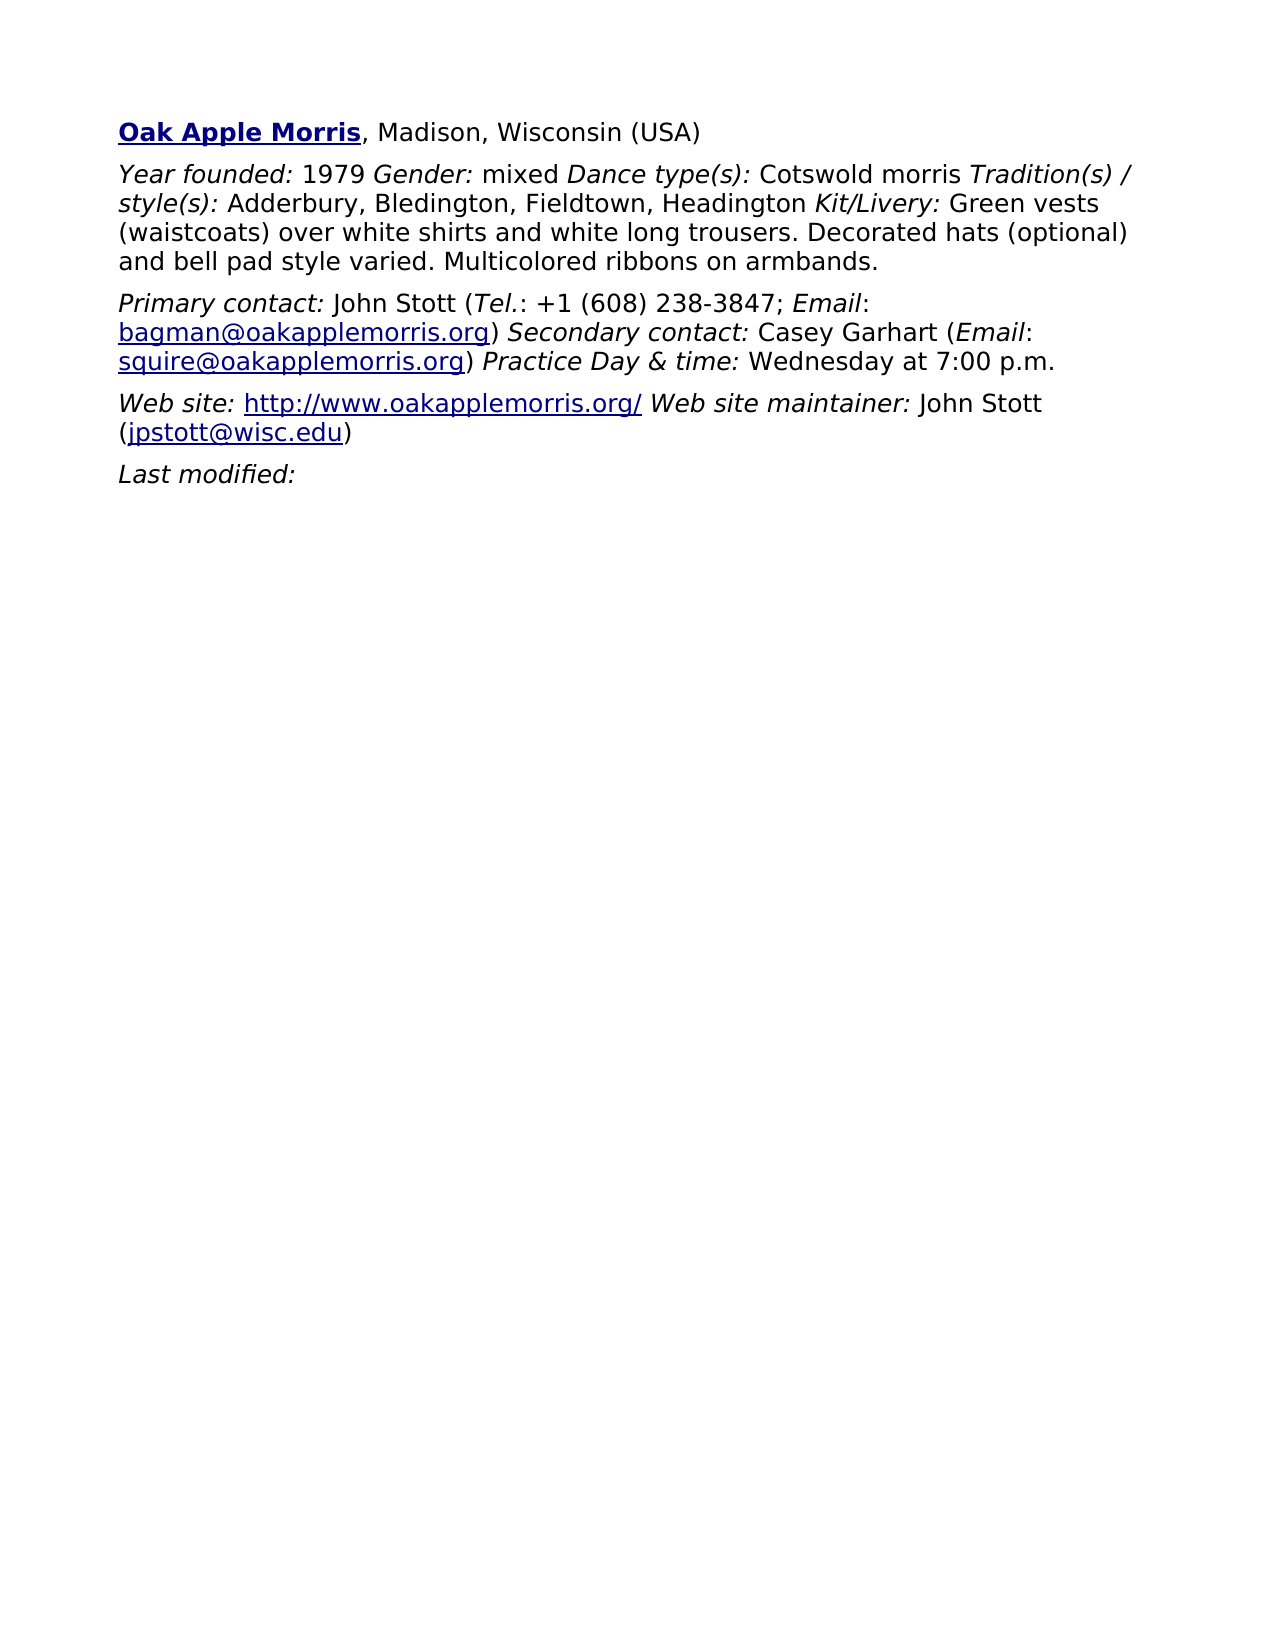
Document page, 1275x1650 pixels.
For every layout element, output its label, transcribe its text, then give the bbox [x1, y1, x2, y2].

text Oak Apple Morris, Madison, Wisconsin (USA) [118, 118, 1157, 147]
text Last modified: [118, 460, 1157, 489]
text Web site: http://www.oakapplemorris.org/ Web site maintainer: John Stott (jpstott@wisc.edu) [118, 389, 1157, 447]
text Year founded: 1979 Gender: mixed Dance type(s): Cotswold morris Tradition(s) / style(s): Adderbury, Bledington, Fieldtown, Headington Kit/Livery: Green vests (waistcoats) over white shirts and white long trousers. Decorated hats (optional) and bell pad style varied. Multicolored ribbons on armbands. [118, 160, 1157, 276]
text Primary contact: John Stott (Tel.: +1 (608) 238-3847; Email: bagman@oakapplemorris.org) Secondary contact: Casey Garhart (Email: squire@oakapplemorris.org) Practice Day & time: Wednesday at 7:00 p.m. [118, 289, 1157, 376]
